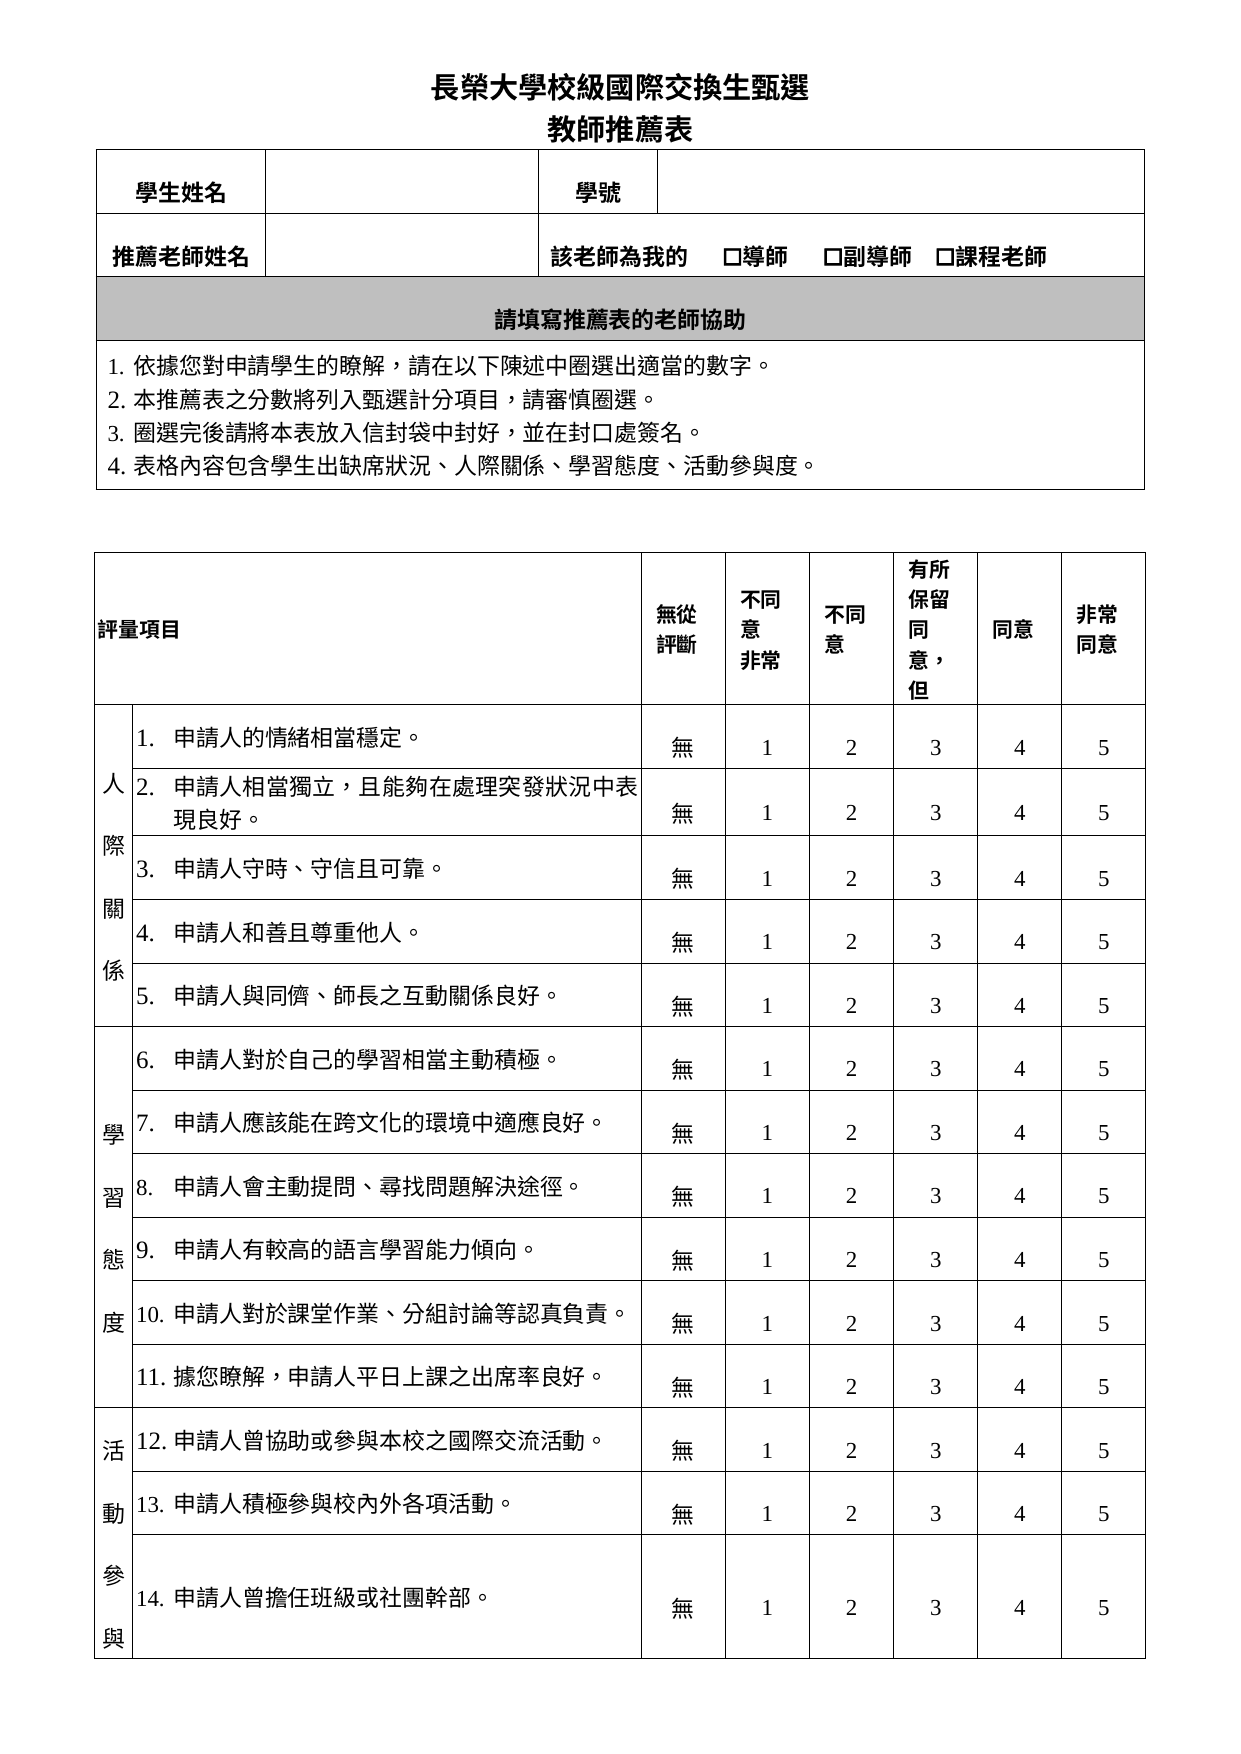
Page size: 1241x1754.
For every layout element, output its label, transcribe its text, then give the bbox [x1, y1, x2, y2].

table_cell 5 [1062, 1154, 1145, 1217]
table_cell 1 [726, 1154, 809, 1217]
table_cell 申請人相當獨立，且能夠在處理突發狀況中表現良好。 [133, 769, 641, 835]
table_cell 1 [726, 1535, 809, 1658]
table_cell 無 [642, 1154, 725, 1217]
table_cell 無 [642, 900, 725, 962]
table_cell 5 [1062, 1027, 1145, 1089]
table_header 無從評斷 [642, 553, 725, 704]
table_cell 依據您對申請學生的瞭解，請在以下陳述中圈選出適當的數字。 本推薦表之分數將列入甄選計分項目，請審慎圈選。 圈選完後請將本表放入信封袋中封好，並在封口處簽名。 表格內容包含學生出缺席狀況、人際關係、學習態度、活動參與度。 [97, 341, 1144, 489]
table_cell 5 [1062, 1472, 1145, 1534]
table_cell 無 [642, 964, 725, 1026]
table_cell 1 [726, 1408, 809, 1471]
table_cell 1 [726, 1472, 809, 1534]
table_cell 2 [810, 1345, 893, 1407]
table_cell 申請人對於自己的學習相當主動積極。 [133, 1027, 641, 1089]
table_cell 3 [894, 900, 977, 962]
table_cell 1 [726, 769, 809, 835]
table_cell 活動參與 [95, 1408, 132, 1658]
table_header 學生姓名 [97, 150, 265, 213]
table_cell 無 [642, 1345, 725, 1407]
table_cell 無 [642, 836, 725, 899]
table_header [658, 150, 1144, 213]
table_header 有所保留 同意，但 [894, 553, 977, 704]
table_header 評量項目 [95, 553, 641, 704]
table_cell [266, 214, 538, 276]
table_cell 據您瞭解，申請人平日上課之出席率良好。 [133, 1345, 641, 1407]
table_cell 3 [894, 1345, 977, 1407]
table_cell 1 [726, 1345, 809, 1407]
table_cell 3 [894, 1154, 977, 1217]
table_cell 人際關係 [95, 705, 132, 1026]
table_cell 2 [810, 1472, 893, 1534]
table_cell 5 [1062, 836, 1145, 899]
table_cell 5 [1062, 1281, 1145, 1344]
table_cell 無 [642, 1472, 725, 1534]
table_cell 3 [894, 1091, 977, 1153]
table_cell 5 [1062, 964, 1145, 1026]
table_cell 4 [978, 1472, 1061, 1534]
table_cell 2 [810, 1027, 893, 1089]
table_cell 4 [978, 1027, 1061, 1089]
table_cell 2 [810, 836, 893, 899]
table_cell 3 [894, 769, 977, 835]
table_cell 4 [978, 1154, 1061, 1217]
table_cell 無 [642, 1027, 725, 1089]
table_cell 2 [810, 1281, 893, 1344]
table_cell 4 [978, 1345, 1061, 1407]
table_cell 該老師為我的 導師 副導師 課程老師 [539, 214, 1144, 276]
table_header 不同意 [810, 553, 893, 704]
table_cell 4 [978, 1408, 1061, 1471]
text 長榮大學校級國際交換生甄選 [118, 64, 1122, 107]
table_cell 1 [726, 705, 809, 768]
table_cell 申請人應該能在跨文化的環境中適應良好。 [133, 1091, 641, 1153]
table_cell 5 [1062, 1218, 1145, 1280]
table_cell 無 [642, 1218, 725, 1280]
table_cell 4 [978, 1218, 1061, 1280]
table_cell 3 [894, 1472, 977, 1534]
table_cell 無 [642, 1535, 725, 1658]
table_header 學號 [539, 150, 657, 213]
table_cell 1 [726, 1027, 809, 1089]
table_cell 1 [726, 836, 809, 899]
table_cell 學習態度 [95, 1027, 132, 1407]
table_cell 2 [810, 705, 893, 768]
table_cell 3 [894, 1408, 977, 1471]
table_cell 2 [810, 769, 893, 835]
table_cell 2 [810, 964, 893, 1026]
table_cell 3 [894, 964, 977, 1026]
table_header 不同意 非常 [726, 553, 809, 704]
table_cell 4 [978, 1535, 1061, 1658]
table_cell 1 [726, 900, 809, 962]
table_cell 2 [810, 1408, 893, 1471]
table_cell 5 [1062, 1091, 1145, 1153]
table_cell 3 [894, 1027, 977, 1089]
table_cell 推薦老師姓名 [97, 214, 265, 276]
table_cell 5 [1062, 900, 1145, 962]
table_cell 3 [894, 836, 977, 899]
table_cell 申請人會主動提問、尋找問題解決途徑。 [133, 1154, 641, 1217]
table_cell 無 [642, 1281, 725, 1344]
table_cell 申請人與同儕、師長之互動關係良好。 [133, 964, 641, 1026]
table_cell 1 [726, 1281, 809, 1344]
table_cell 2 [810, 1535, 893, 1658]
table_cell 無 [642, 1091, 725, 1153]
table_cell 1 [726, 1091, 809, 1153]
table_cell 申請人對於課堂作業、分組討論等認真負責。 [133, 1281, 641, 1344]
table_cell 4 [978, 705, 1061, 768]
table_cell 申請人守時、守信且可靠。 [133, 836, 641, 899]
table_cell 無 [642, 769, 725, 835]
table_cell 申請人曾協助或參與本校之國際交流活動。 [133, 1408, 641, 1471]
table_cell 5 [1062, 705, 1145, 768]
table_cell 5 [1062, 1345, 1145, 1407]
table_cell 4 [978, 1091, 1061, 1153]
table_cell 3 [894, 1281, 977, 1344]
table_cell 2 [810, 1091, 893, 1153]
table_cell 5 [1062, 769, 1145, 835]
table_cell 4 [978, 964, 1061, 1026]
table_header [266, 150, 538, 213]
table_cell 1 [726, 1218, 809, 1280]
table_cell 申請人和善且尊重他人。 [133, 900, 641, 962]
table_cell 5 [1062, 1535, 1145, 1658]
table_header 非常同意 [1062, 553, 1145, 704]
text 教師推薦表 [118, 107, 1122, 149]
table_cell 3 [894, 1218, 977, 1280]
table_cell 4 [978, 836, 1061, 899]
table_cell 申請人的情緒相當穩定。 [133, 705, 641, 768]
table_cell 無 [642, 705, 725, 768]
table_header 同意 [978, 553, 1061, 704]
table_cell 1 [726, 964, 809, 1026]
table_cell 4 [978, 1281, 1061, 1344]
table_cell 3 [894, 705, 977, 768]
table_cell 2 [810, 900, 893, 962]
table_cell 無 [642, 1408, 725, 1471]
table_cell 4 [978, 900, 1061, 962]
table_cell 4 [978, 769, 1061, 835]
table_cell 2 [810, 1218, 893, 1280]
table_cell 5 [1062, 1408, 1145, 1471]
table_cell 請填寫推薦表的老師協助 [97, 277, 1144, 340]
table_cell 申請人積極參與校內外各項活動。 [133, 1472, 641, 1534]
table_cell 2 [810, 1154, 893, 1217]
table_cell 3 [894, 1535, 977, 1658]
table_cell 申請人曾擔任班級或社團幹部。 [133, 1535, 641, 1658]
table_cell 申請人有較高的語言學習能力傾向。 [133, 1218, 641, 1280]
